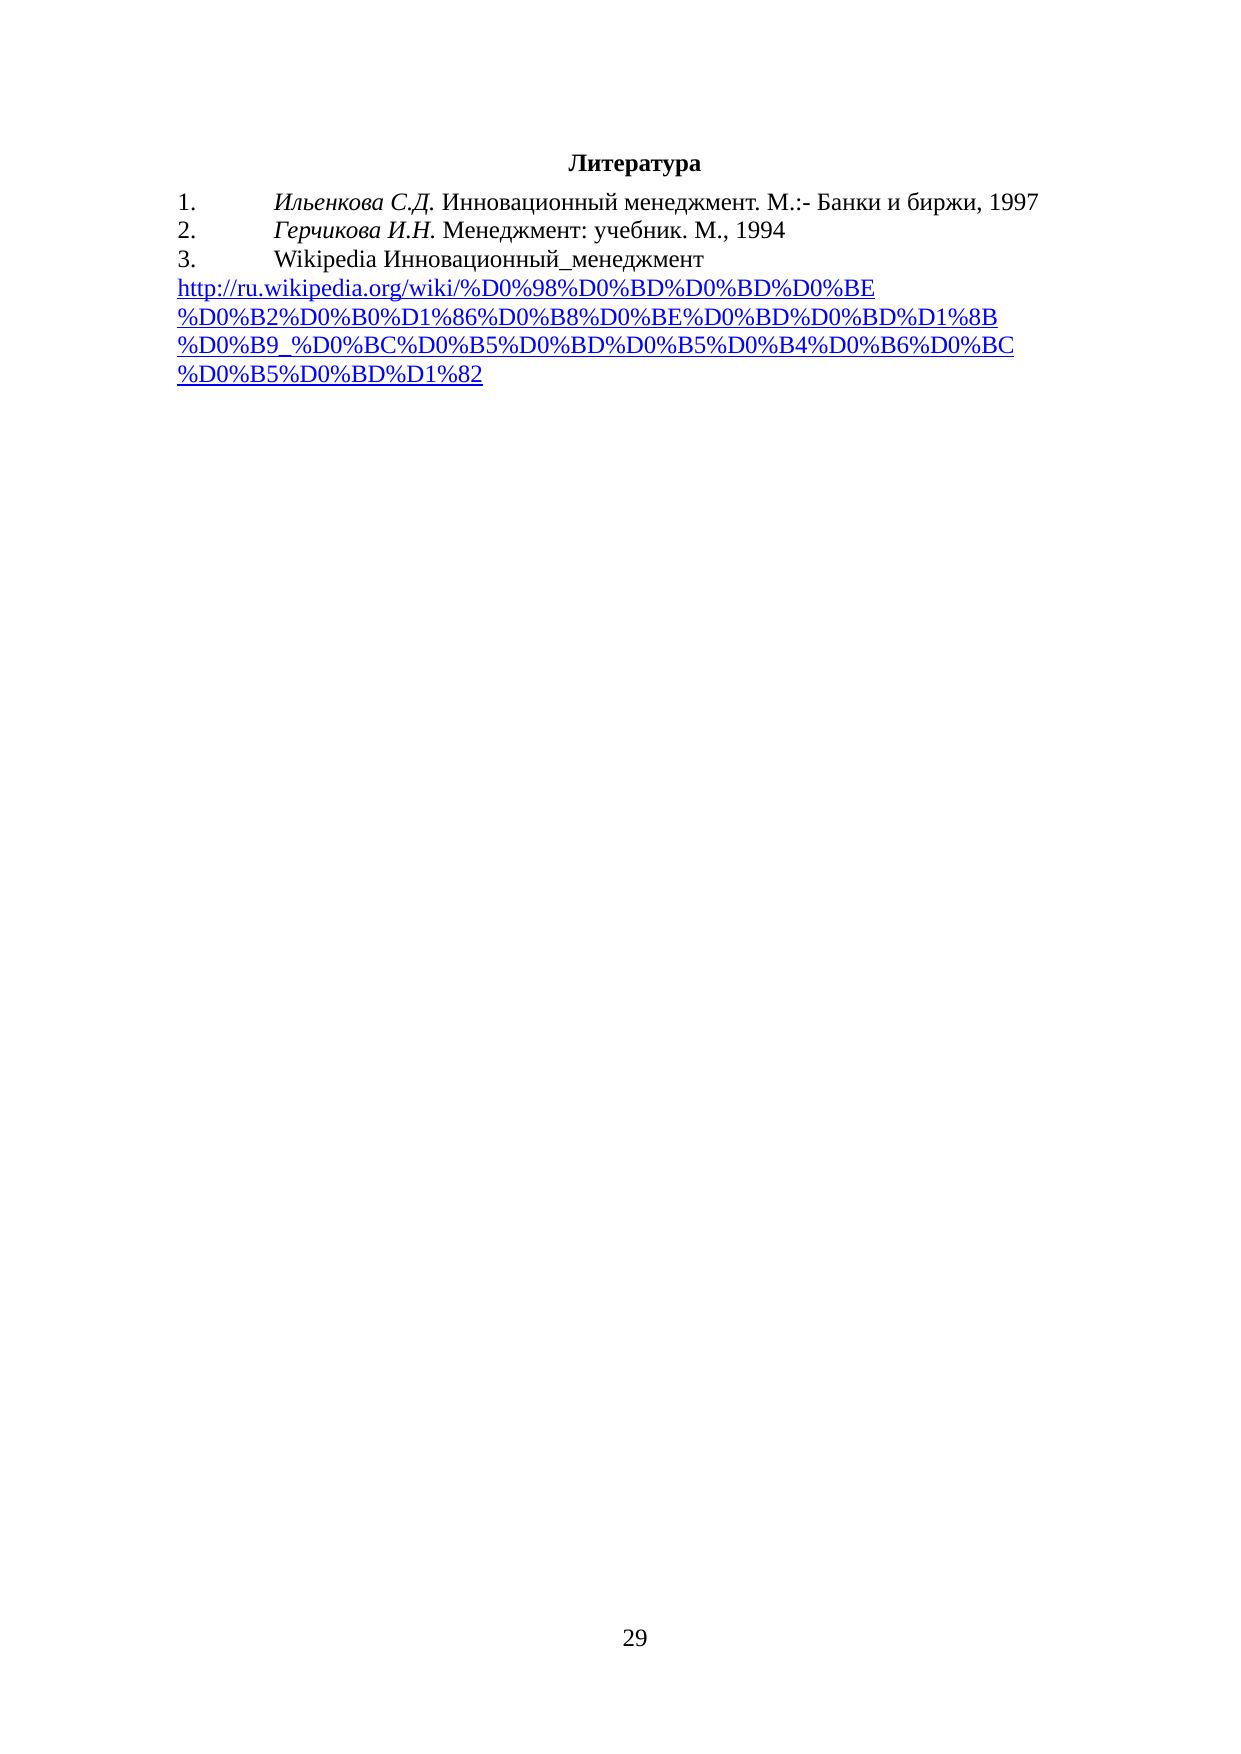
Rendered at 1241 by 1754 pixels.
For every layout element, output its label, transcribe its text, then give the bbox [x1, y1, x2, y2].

text Литература [177, 148, 1092, 176]
list Wikipedia Инновационный_менеджмент http://ru.wikipedia.org/wiki/%D0%98%D0%BD%D0%BD%D0%BE%D0%B2%D0%B0%D1%86%D0%B8%D0%BE%D0%BD%D0%BD%D1%8B%D0%B9_%D0%BC%D0%B5%D0%BD%D0%B5%D0%B4%D0%B6%D0%BC%D0%B5%D0%BD%D1%82 [177, 244, 1092, 388]
list Ильенкова С.Д. Инновационный менеджмент. М.:- Банки и биржи, 1997 [177, 187, 1092, 216]
list Герчикова И.Н. Менеджмент: учебник. М., 1994 [177, 216, 1092, 244]
